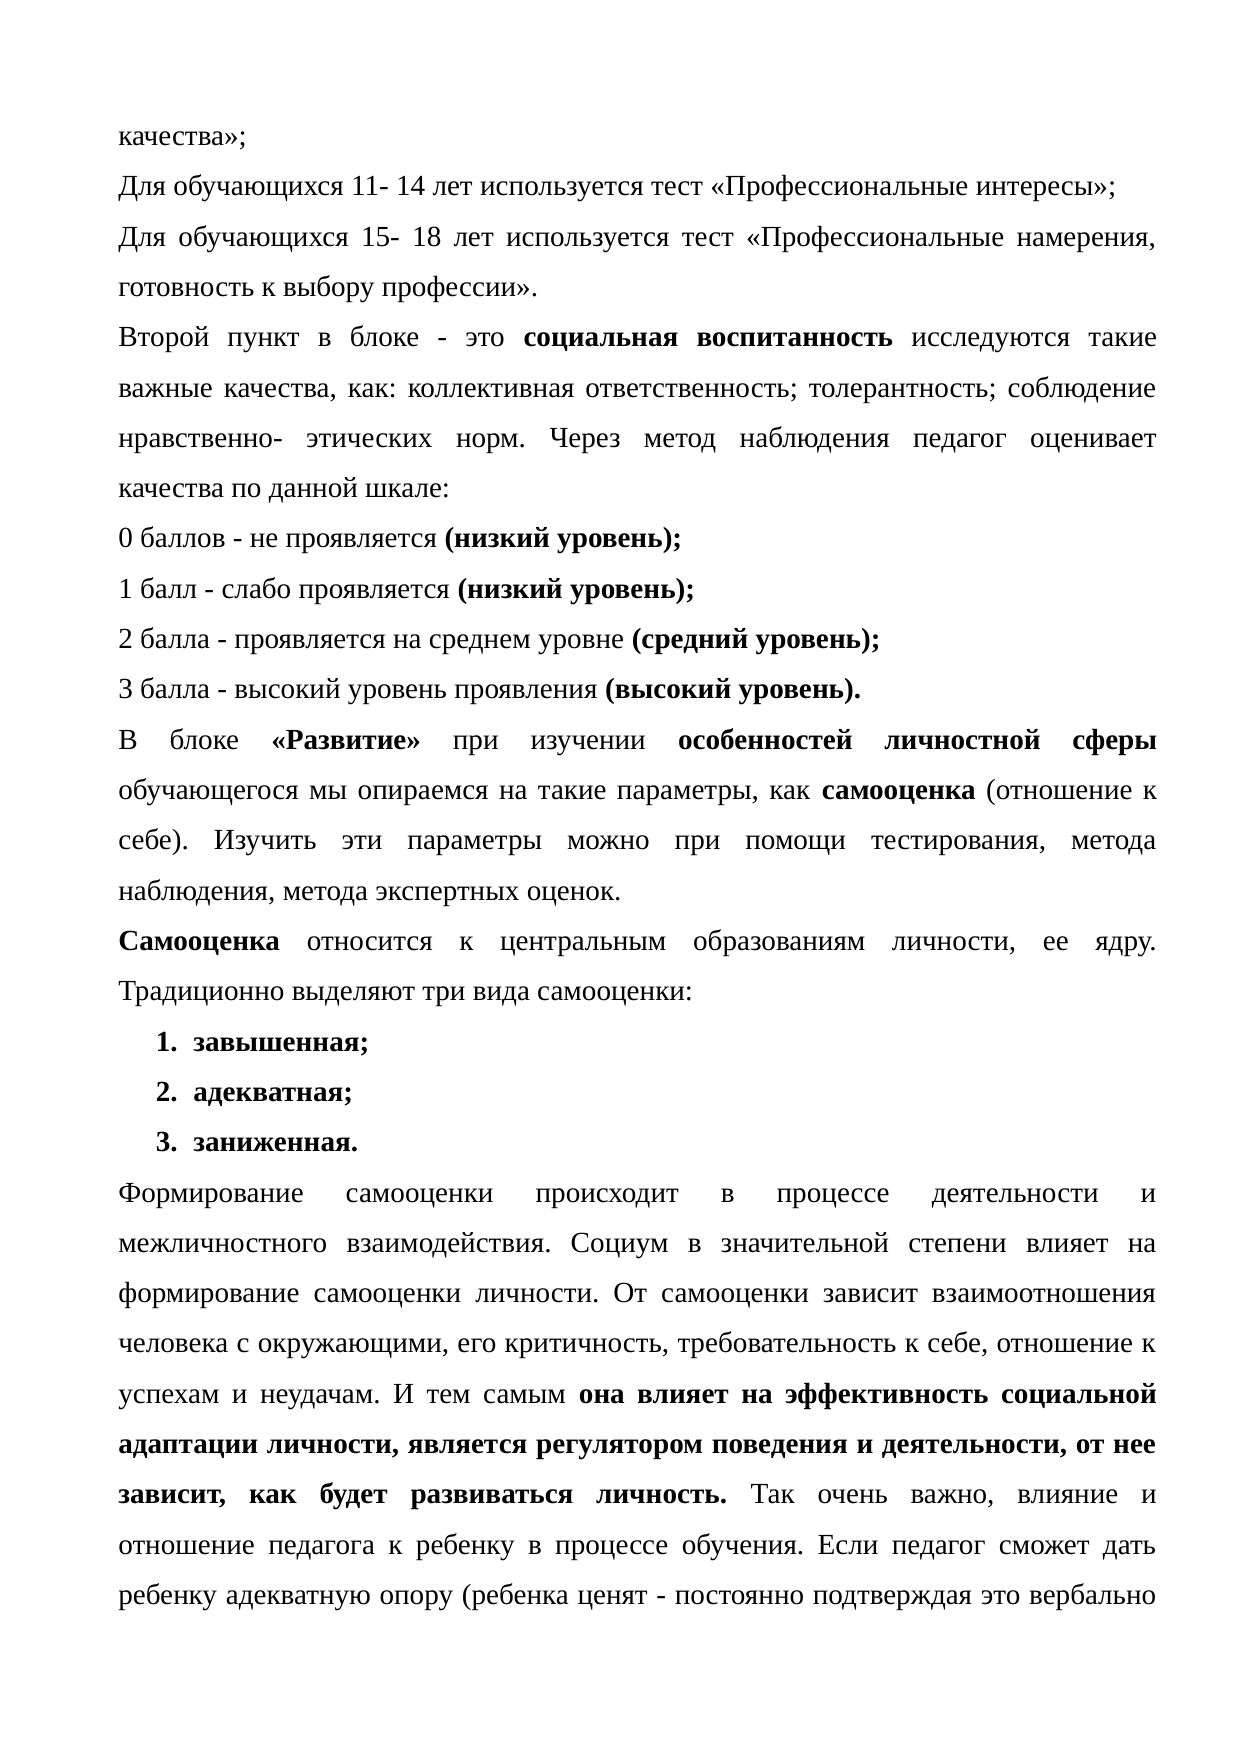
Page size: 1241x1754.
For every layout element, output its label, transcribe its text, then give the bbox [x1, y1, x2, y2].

text Самооценка относится к центральным образованиям личности, ее ядру. Традиционно выделяют три вида самооценки: [118, 923, 1157, 1007]
text Формирование самооценки происходит в процессе деятельности и межличностного взаимодействия. Социум в значительной степени влияет на формирование самооценки личности. От самооценки зависит взаимоотношения человека с окружающими, его критичность, требовательность к себе, отношение к успехам и неудачам. И тем самым она влияет на эффективность социальной адаптации личности, является регулятором поведения и деятельности, от нее зависит, как будет развиваться личность. Так очень важно, влияние и отношение педагога к ребенку в процессе обучения. Если педагог сможет дать ребенку адекватную опору (ребенка ценят - постоянно подтверждая это вербально [118, 1175, 1157, 1611]
list заниженная. [156, 1124, 1157, 1158]
text 3 балла - высокий уровень проявления (высокий уровень). [118, 672, 1157, 705]
text качества»; [118, 118, 1157, 152]
text 0 баллов - не проявляется (низкий уровень); [118, 521, 1157, 554]
text Для обучающихся 15- 18 лет используется тест «Профессиональные намерения, готовность к выбору профессии». [118, 219, 1157, 303]
text 1 балл - слабо проявляется (низкий уровень); [118, 571, 1157, 604]
text В блоке «Развитие» при изучении особенностей личностной сферы обучающегося мы опираемся на такие параметры, как самооценка (отношение к себе). Изучить эти параметры можно при помощи тестирования, метода наблюдения, метода экспертных оценок. [118, 722, 1157, 906]
list адекватная; [156, 1074, 1157, 1108]
list завышенная; [156, 1024, 1157, 1057]
text Второй пункт в блоке - это социальная воспитанность исследуются такие важные качества, как: коллективная ответственность; толерантность; соблюдение нравственно- этических норм. Через метод наблюдения педагог оценивает качества по данной шкале: [118, 319, 1157, 504]
text Для обучающихся 11- 14 лет используется тест «Профессиональные интересы»; [118, 168, 1157, 202]
text 2 балла - проявляется на среднем уровне (средний уровень); [118, 621, 1157, 655]
